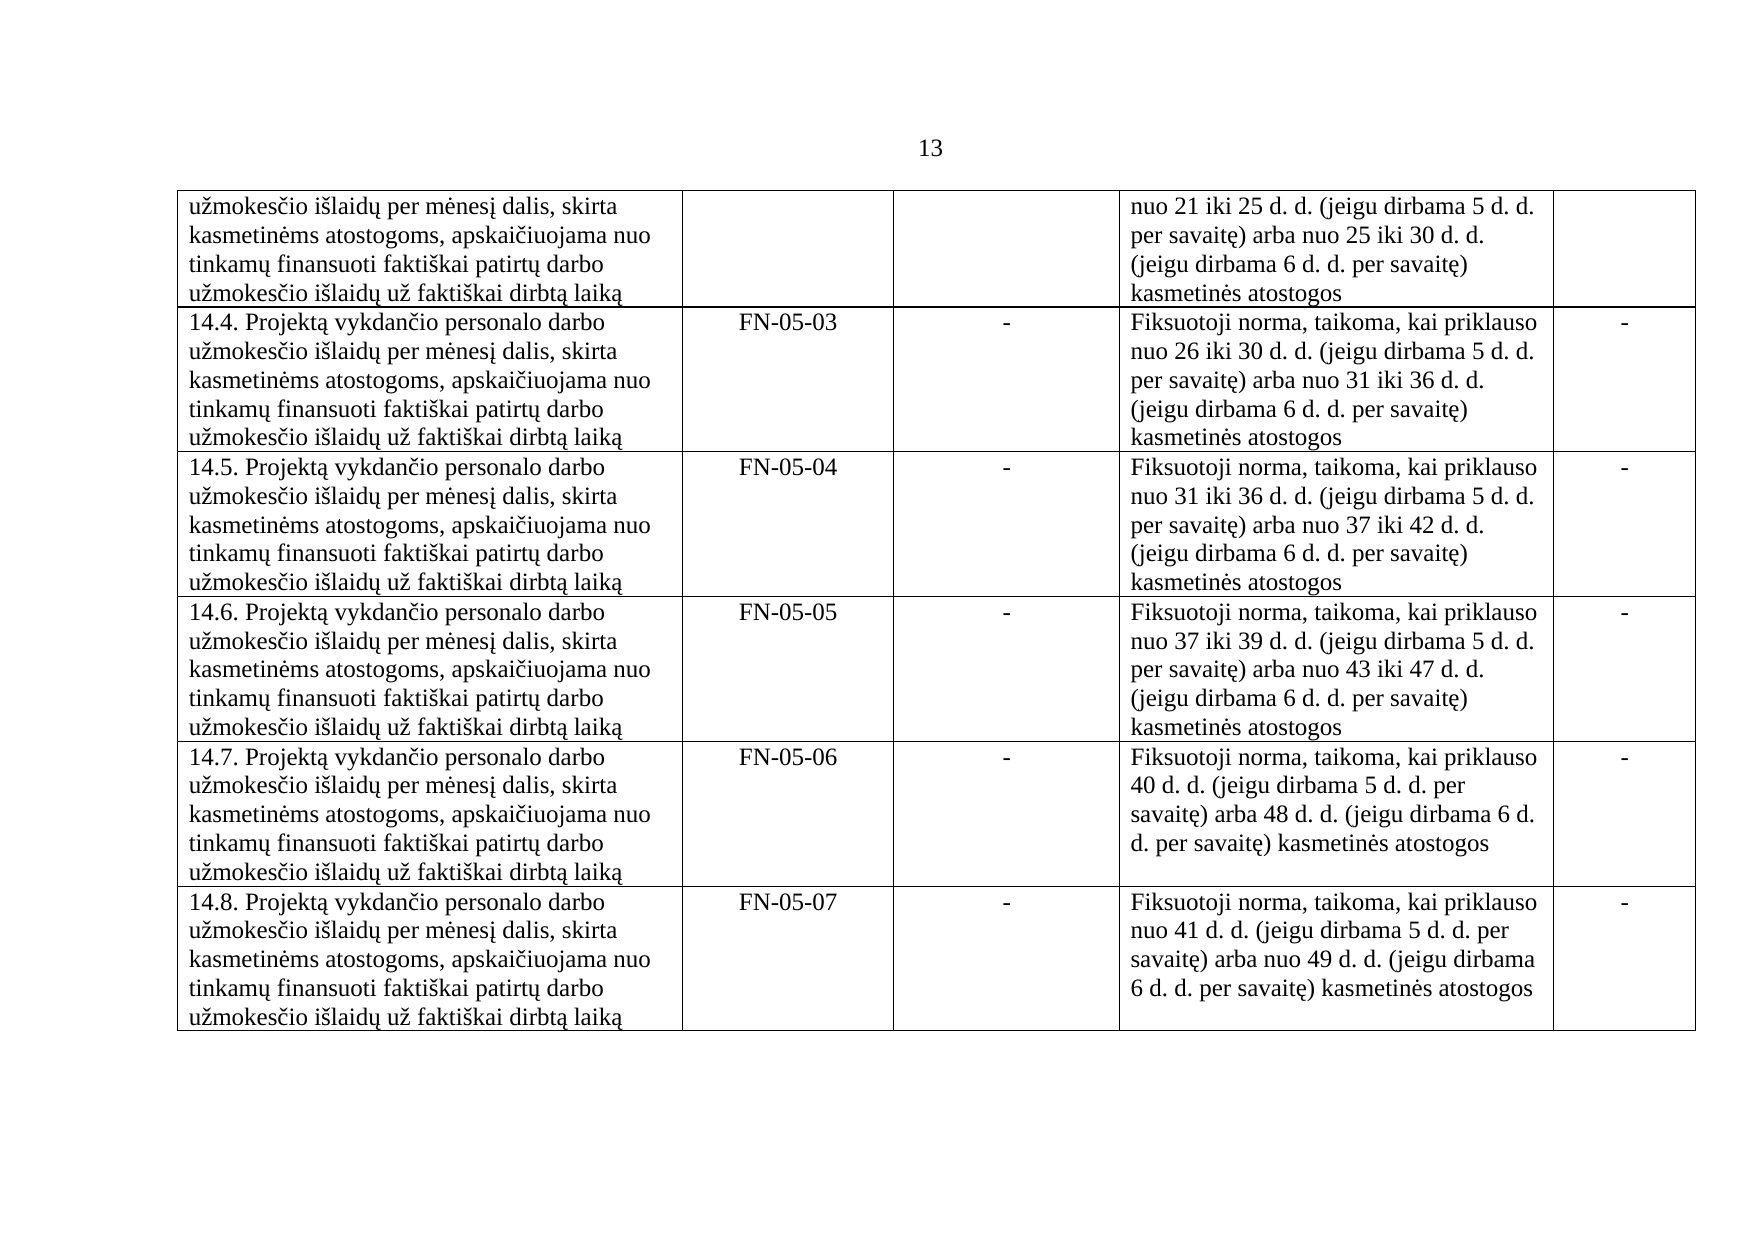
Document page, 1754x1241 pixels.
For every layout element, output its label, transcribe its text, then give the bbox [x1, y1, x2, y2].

table_cell - [894, 742, 1119, 886]
table_cell - [894, 308, 1119, 451]
table_cell - [1554, 887, 1695, 1030]
table_cell - [894, 887, 1119, 1030]
table_cell - [1554, 452, 1695, 596]
table_cell FN-05-05 [683, 597, 893, 741]
table_cell - [1554, 308, 1695, 451]
table_cell Fiksuotoji norma, taikoma, kai priklauso nuo 26 iki 30 d. d. (jeigu dirbama 5 d. d. per savaitę) arba nuo 31 iki 36 d. d. (jeigu dirbama 6 d. d. per savaitę) kasmetinės atostogos [1120, 308, 1553, 451]
table_cell FN-05-06 [683, 742, 893, 886]
table_cell Fiksuotoji norma, taikoma, kai priklauso nuo 31 iki 36 d. d. (jeigu dirbama 5 d. d. per savaitę) arba nuo 37 iki 42 d. d. (jeigu dirbama 6 d. d. per savaitę) kasmetinės atostogos [1120, 452, 1553, 596]
table_cell - [894, 191, 1119, 306]
table_cell FN-05-04 [683, 452, 893, 596]
table_cell - [894, 597, 1119, 741]
table_cell Fiksuotoji norma, taikoma, kai priklauso 40 d. d. (jeigu dirbama 5 d. d. per savaitę) arba 48 d. d. (jeigu dirbama 6 d. d. per savaitę) kasmetinės atostogos [1120, 742, 1553, 886]
table_cell - [894, 452, 1119, 596]
table_cell nuo 21 iki 25 d. d. (jeigu dirbama 5 d. d. per savaitę) arba nuo 25 iki 30 d. d. (jeigu dirbama 6 d. d. per savaitę) kasmetinės atostogos [1120, 191, 1553, 306]
table_cell FN-05-07 [683, 887, 893, 1030]
table_cell 14.6. Projektą vykdančio personalo darbo užmokesčio išlaidų per mėnesį dalis, skirta kasmetinėms atostogoms, apskaičiuojama nuo tinkamų finansuoti faktiškai patirtų darbo užmokesčio išlaidų už faktiškai dirbtą laiką [178, 597, 682, 741]
table_cell - [1554, 597, 1695, 741]
table_cell 14.8. Projektą vykdančio personalo darbo užmokesčio išlaidų per mėnesį dalis, skirta kasmetinėms atostogoms, apskaičiuojama nuo tinkamų finansuoti faktiškai patirtų darbo užmokesčio išlaidų už faktiškai dirbtą laiką [178, 887, 682, 1030]
table_cell [683, 191, 893, 306]
table_cell FN-05-03 [683, 308, 893, 451]
table_cell Fiksuotoji norma, taikoma, kai priklauso nuo 41 d. d. (jeigu dirbama 5 d. d. per savaitę) arba nuo 49 d. d. (jeigu dirbama 6 d. d. per savaitę) kasmetinės atostogos [1120, 887, 1553, 1030]
table_cell 14.5. Projektą vykdančio personalo darbo užmokesčio išlaidų per mėnesį dalis, skirta kasmetinėms atostogoms, apskaičiuojama nuo tinkamų finansuoti faktiškai patirtų darbo užmokesčio išlaidų už faktiškai dirbtą laiką [178, 452, 682, 596]
table_cell Fiksuotoji norma, taikoma, kai priklauso nuo 37 iki 39 d. d. (jeigu dirbama 5 d. d. per savaitę) arba nuo 43 iki 47 d. d. (jeigu dirbama 6 d. d. per savaitę) kasmetinės atostogos [1120, 597, 1553, 741]
table_cell užmokesčio išlaidų per mėnesį dalis, skirta kasmetinėms atostogoms, apskaičiuojama nuo tinkamų finansuoti faktiškai patirtų darbo užmokesčio išlaidų už faktiškai dirbtą laiką [178, 191, 682, 306]
table_cell - [1554, 742, 1695, 886]
table_cell 14.4. Projektą vykdančio personalo darbo užmokesčio išlaidų per mėnesį dalis, skirta kasmetinėms atostogoms, apskaičiuojama nuo tinkamų finansuoti faktiškai patirtų darbo užmokesčio išlaidų už faktiškai dirbtą laiką [178, 308, 682, 451]
table_cell - [1554, 191, 1695, 306]
table_cell 14.7. Projektą vykdančio personalo darbo užmokesčio išlaidų per mėnesį dalis, skirta kasmetinėms atostogoms, apskaičiuojama nuo tinkamų finansuoti faktiškai patirtų darbo užmokesčio išlaidų už faktiškai dirbtą laiką [178, 742, 682, 886]
